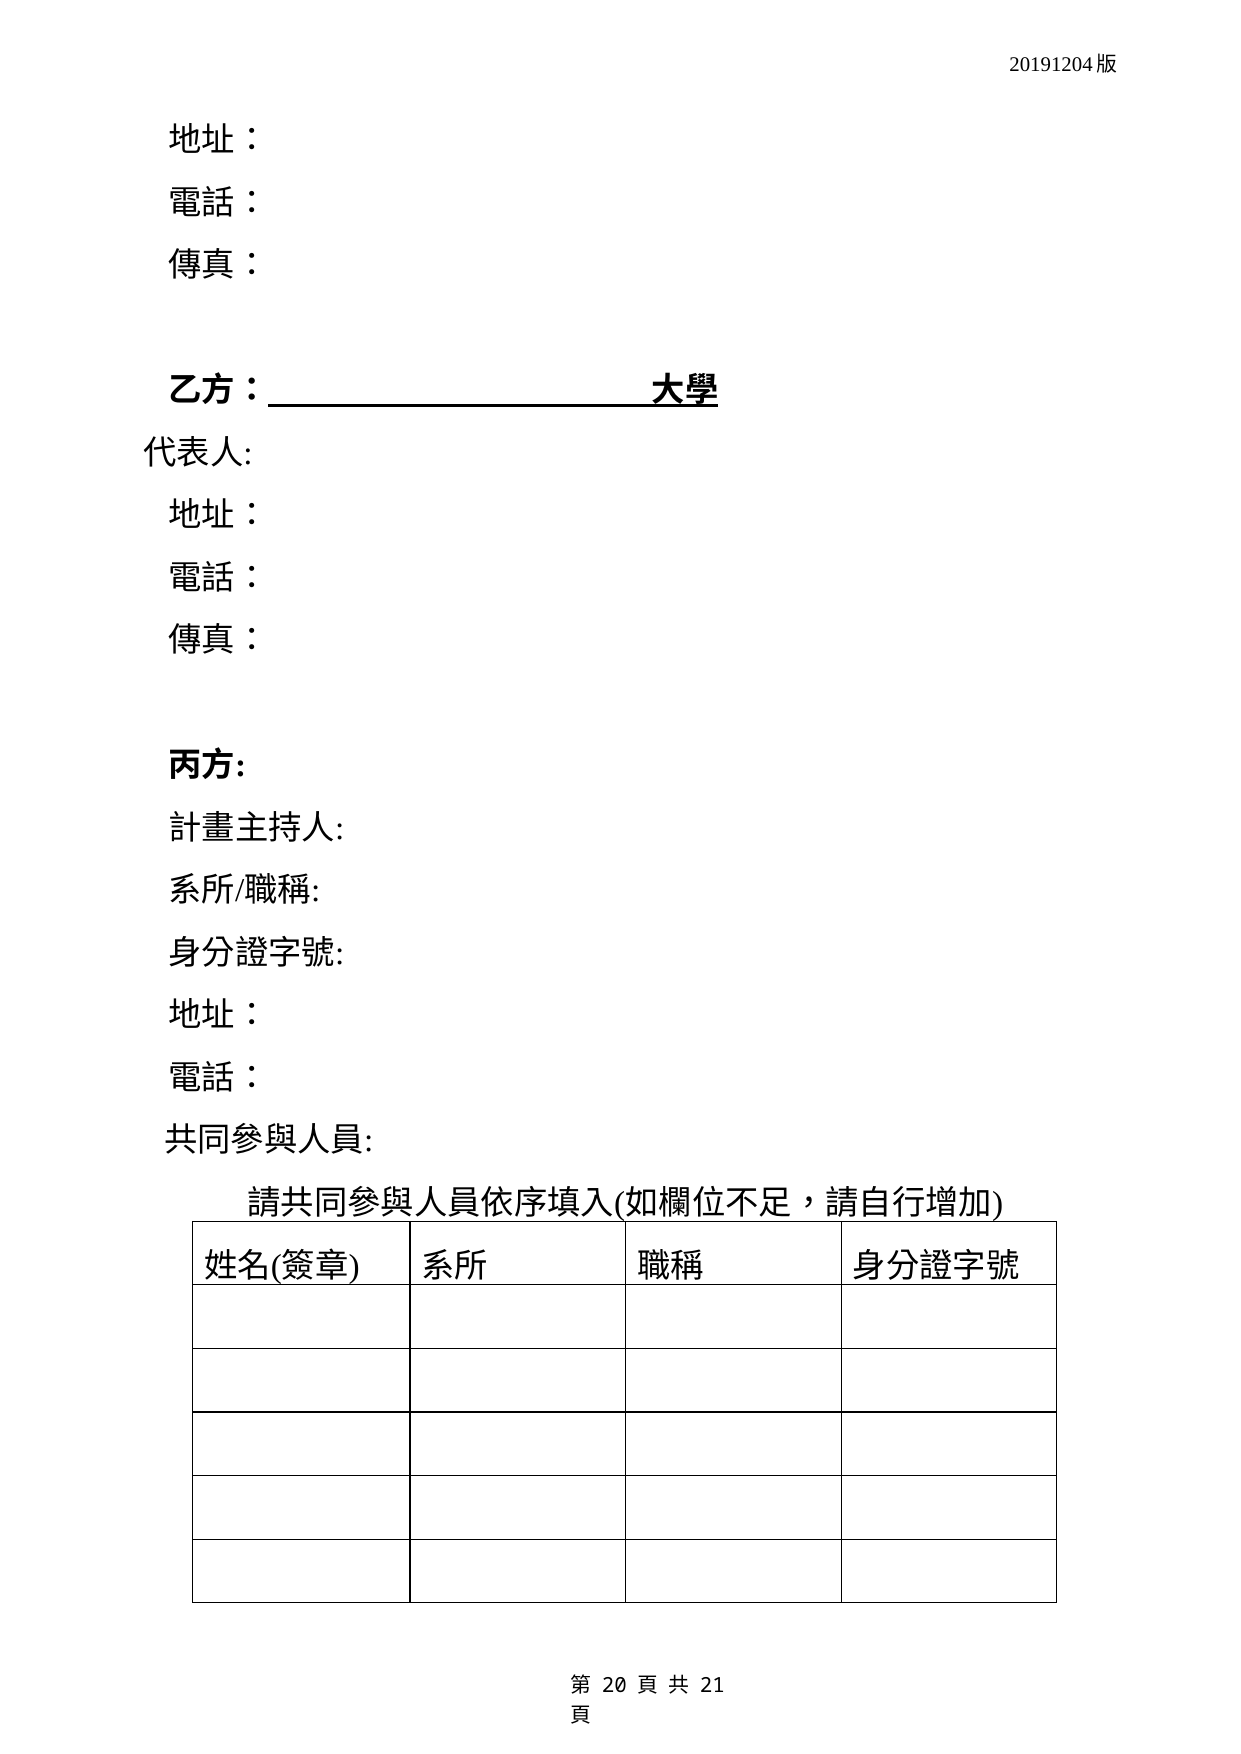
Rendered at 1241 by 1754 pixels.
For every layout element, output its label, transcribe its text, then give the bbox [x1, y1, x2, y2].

text 系所/職稱: [118, 846, 1122, 908]
table_cell [411, 1540, 625, 1602]
text 計畫主持人: [118, 783, 1122, 846]
text 地址： [168, 96, 1122, 158]
text 電話： [168, 533, 1122, 596]
table_cell [411, 1413, 625, 1475]
table_cell [626, 1285, 841, 1348]
table_header 職稱 [626, 1222, 841, 1284]
table_cell [842, 1413, 1056, 1475]
table_header 姓名(簽章) [193, 1222, 409, 1284]
table_cell [626, 1476, 841, 1538]
table_cell [842, 1540, 1056, 1602]
table_cell [193, 1285, 409, 1348]
table_cell [411, 1349, 625, 1411]
table_header 系所 [411, 1222, 625, 1284]
text 地址： [168, 471, 1122, 533]
table_cell [411, 1285, 625, 1348]
table_cell [193, 1540, 409, 1602]
table_cell [842, 1285, 1056, 1348]
table_cell [626, 1540, 841, 1602]
table_cell [626, 1349, 841, 1411]
table_cell [193, 1349, 409, 1411]
text 代表人: [118, 408, 1122, 471]
table_cell [626, 1413, 841, 1475]
table_cell [193, 1476, 409, 1538]
table_cell [842, 1476, 1056, 1538]
text 電話： [168, 158, 1122, 221]
text 共同參與人員: [147, 1096, 1122, 1158]
text 請共同參與人員依序填入(如欄位不足，請自行增加) [147, 1158, 1122, 1221]
text 地址： [168, 971, 1122, 1033]
table_header 身分證字號 [842, 1222, 1056, 1284]
text 身分證字號: [118, 908, 1122, 971]
text 傳真： [168, 221, 1122, 283]
table_cell [193, 1413, 409, 1475]
table_cell [842, 1349, 1056, 1411]
text 乙方： 大學 [118, 346, 1122, 408]
table_cell [411, 1476, 625, 1538]
text 電話： [168, 1033, 1122, 1096]
text 傳真： [168, 596, 1122, 658]
text 丙方: [168, 721, 1122, 783]
